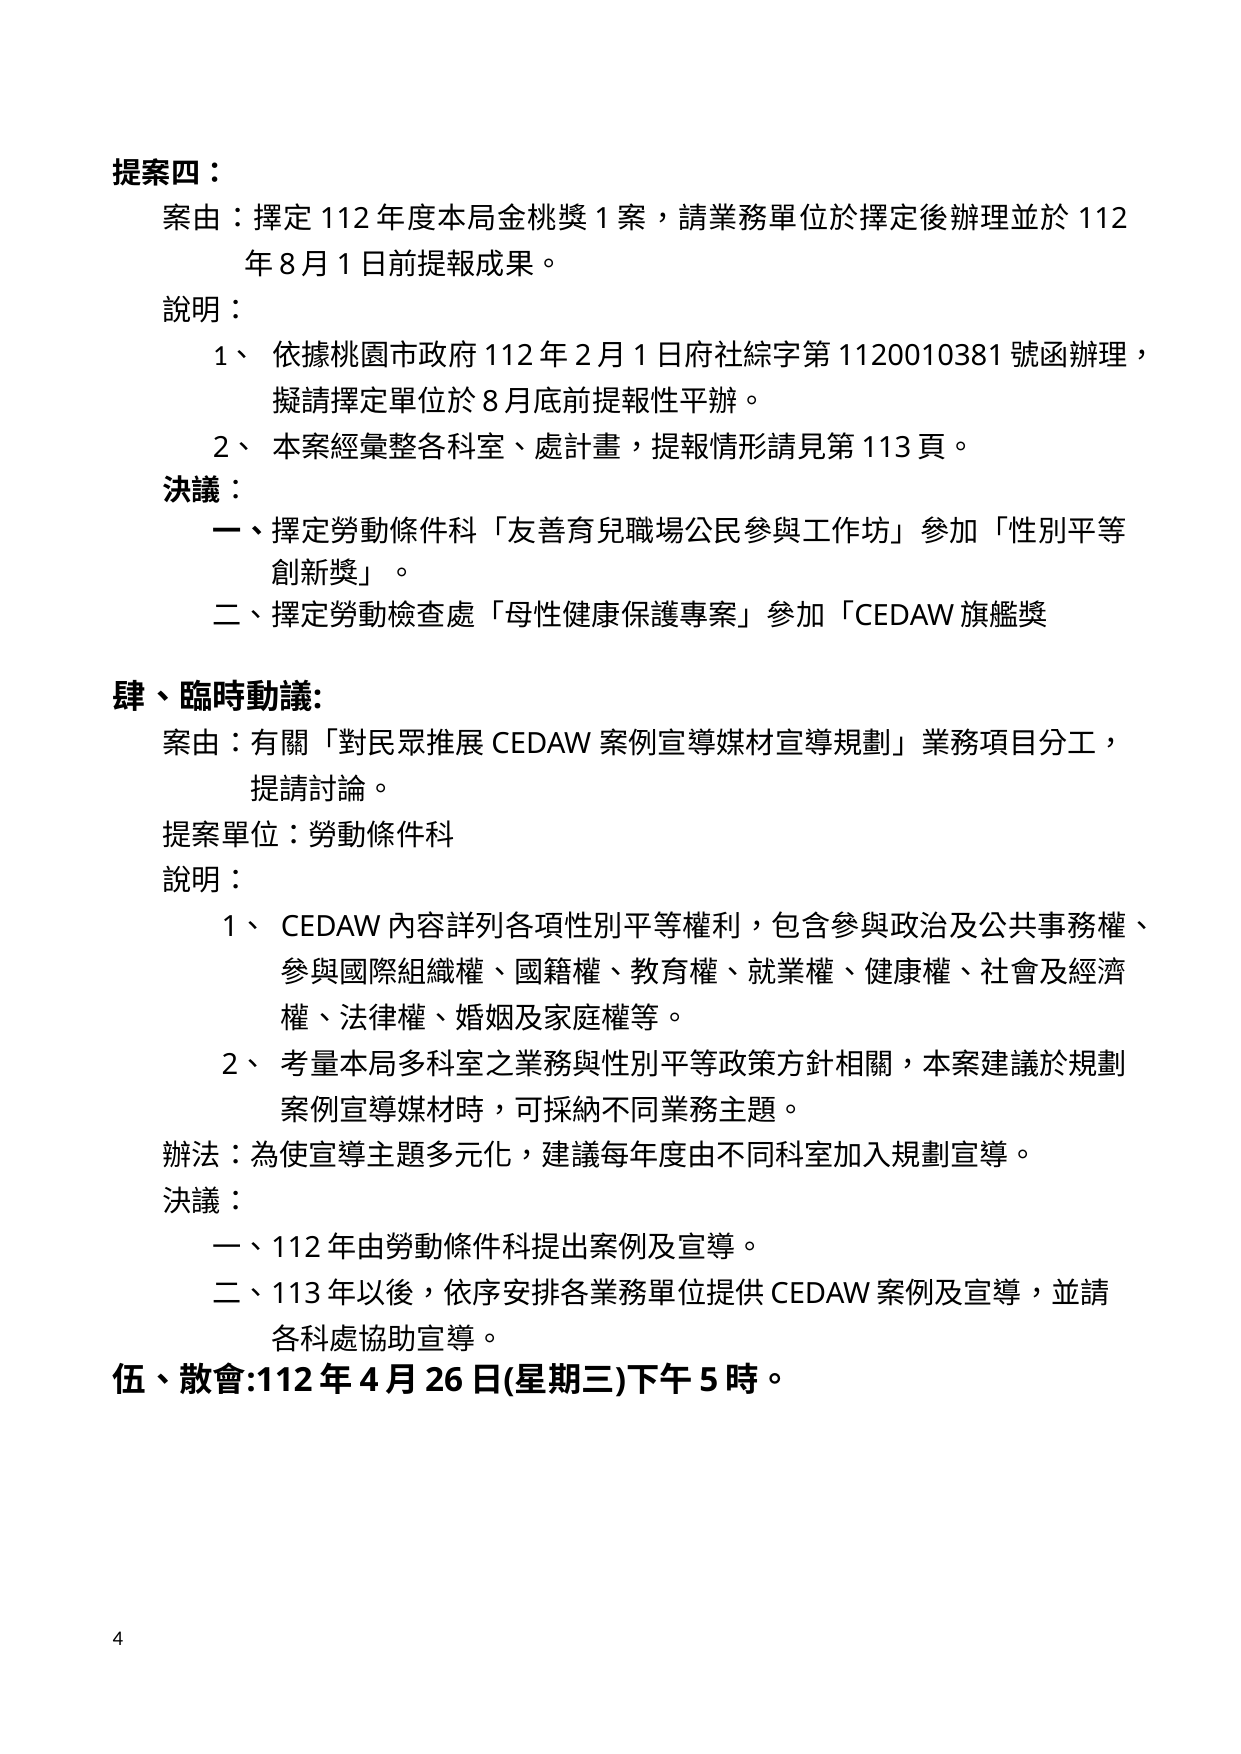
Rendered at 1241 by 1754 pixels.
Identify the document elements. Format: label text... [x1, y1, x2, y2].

text 辦法：為使宣導主題多元化，建議每年度由不同科室加入規劃宣導。 [162, 1129, 1128, 1175]
text 說明： [162, 854, 1128, 900]
text 一、112年由勞動條件科提出案例及宣導。 [212, 1221, 1128, 1267]
text 一、擇定勞動條件科「友善育兒職場公民參與工作坊」參加「性別平等創新獎」。 [212, 508, 1128, 592]
list 散會:112年4月26日(星期三)下午5時。 [112, 1358, 1128, 1400]
list 本案經彙整各科室、處計畫，提報情形請見第113頁。 [213, 421, 1128, 467]
text 二、113年以後，依序安排各業務單位提供CEDAW案例及宣導，並請各科處協助宣導。 [212, 1267, 1128, 1358]
text 案由：有關「對民眾推展CEDAW 案例宣導媒材宣導規劃」業務項目分工，提請討論。 [162, 717, 1128, 808]
text 決議： [162, 1175, 1128, 1221]
text 決議： [162, 467, 1128, 508]
list CEDAW內容詳列各項性別平等權利，包含參與政治及公共事務權、參與國際組織權、國籍權、教育權、就業權、健康權、社會及經濟權、法律權、婚姻及家庭權等。 [221, 900, 1128, 1037]
text 提案四： [112, 150, 1128, 192]
text 二、擇定勞動檢查處「母性健康保護專案」參加「CEDAW旗艦獎 [212, 592, 1128, 633]
list 臨時動議: [112, 675, 1128, 717]
text 案由：擇定112年度本局金桃獎1案，請業務單位於擇定後辦理並於112年8月1日前提報成果。 [162, 192, 1128, 283]
text 提案單位：勞動條件科 [162, 808, 1128, 854]
list 依據桃園市政府112年2月1日府社綜字第1120010381號函辦理，擬請擇定單位於8月底前提報性平辦。 [213, 329, 1128, 421]
list 考量本局多科室之業務與性別平等政策方針相關，本案建議於規劃案例宣導媒材時，可採納不同業務主題。 [221, 1037, 1128, 1129]
text 說明： [162, 283, 1128, 329]
